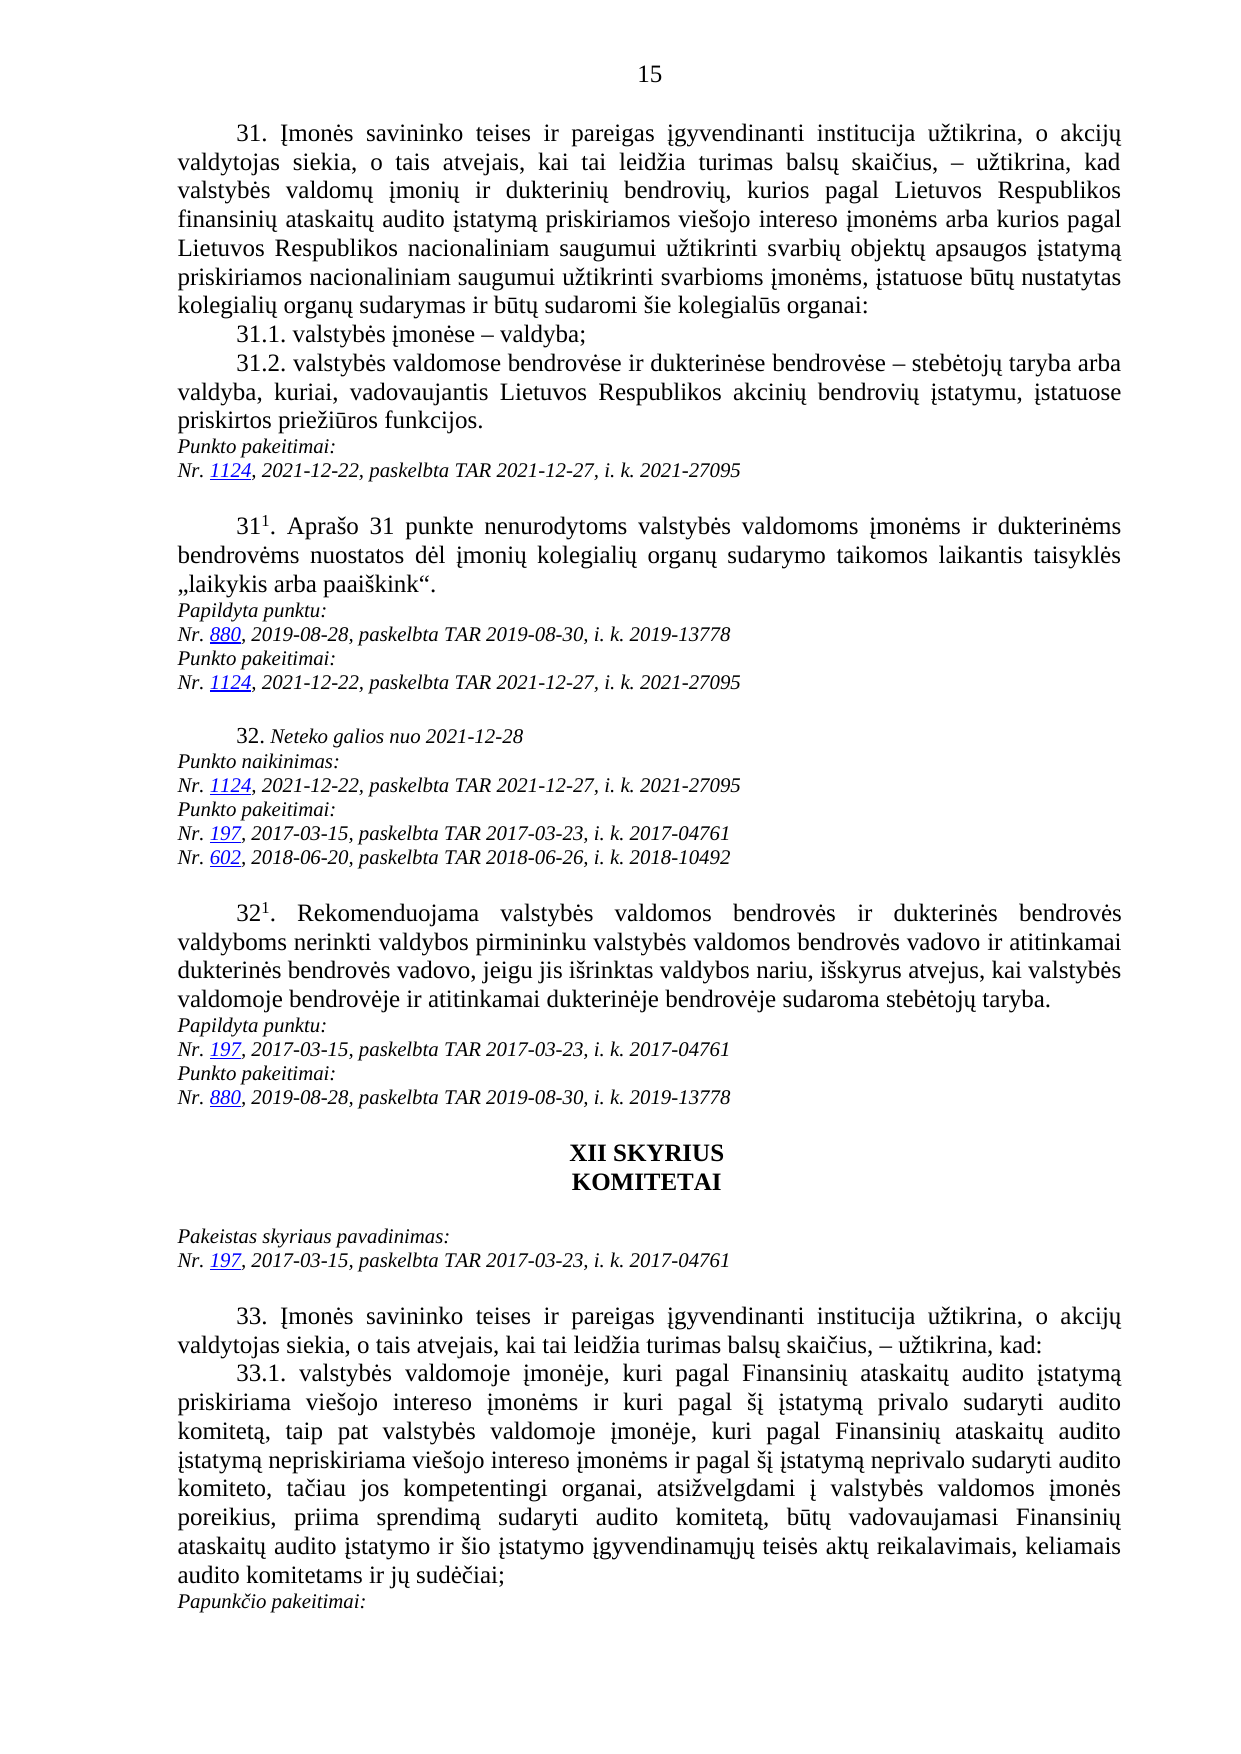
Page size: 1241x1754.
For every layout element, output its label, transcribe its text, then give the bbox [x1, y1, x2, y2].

text 31.1. valstybės įmonėse – valdyba; [177, 319, 1122, 348]
text Punkto naikinimas: [177, 749, 1122, 773]
text Nr. 880, 2019-08-28, paskelbta TAR 2019-08-30, i. k. 2019-13778 [177, 1085, 1122, 1109]
text Punkto pakeitimai: [177, 646, 1122, 670]
text Nr. 1124, 2021-12-22, paskelbta TAR 2021-12-27, i. k. 2021-27095 [177, 773, 1122, 797]
text Papildyta punktu: [177, 1013, 1122, 1037]
text Pakeistas skyriaus pavadinimas: [177, 1224, 1122, 1248]
text Punkto pakeitimai: [177, 1061, 1122, 1085]
text Nr. 880, 2019-08-28, paskelbta TAR 2019-08-30, i. k. 2019-13778 [177, 622, 1122, 646]
text 31. Įmonės savininko teises ir pareigas įgyvendinanti institucija užtikrina, o akcijų valdytojas siekia, o tais atvejais, kai tai leidžia turimas balsų skaičius, – užtikrina, kad valstybės valdomų įmonių ir dukterinių bendrovių, kurios pagal Lietuvos Respublikos finansinių ataskaitų audito įstatymą priskiriamos viešojo intereso įmonėms arba kurios pagal Lietuvos Respublikos nacionaliniam saugumui užtikrinti svarbių objektų apsaugos įstatymą priskiriamos nacionaliniam saugumui užtikrinti svarbioms įmonėms, įstatuose būtų nustatytas kolegialių organų sudarymas ir būtų sudaromi šie kolegialūs organai: [177, 118, 1122, 319]
text Nr. 602, 2018-06-20, paskelbta TAR 2018-06-26, i. k. 2018-10492 [177, 845, 1122, 869]
text XII SKYRIUS KOMITETAI [177, 1138, 1122, 1195]
text Nr. 1124, 2021-12-22, paskelbta TAR 2021-12-27, i. k. 2021-27095 [177, 670, 1122, 694]
text Papildyta punktu: [177, 597, 1122, 622]
text 32. Neteko galios nuo 2021-12-28 [177, 722, 1122, 749]
text 31.2. valstybės valdomose bendrovėse ir dukterinėse bendrovėse – stebėtojų taryba arba valdyba, kuriai, vadovaujantis Lietuvos Respublikos akcinių bendrovių įstatymu, įstatuose priskirtos priežiūros funkcijos. [177, 348, 1122, 434]
text 33.1. valstybės valdomoje įmonėje, kuri pagal Finansinių ataskaitų audito įstatymą priskiriama viešojo intereso įmonėms ir kuri pagal šį įstatymą privalo sudaryti audito komitetą, taip pat valstybės valdomoje įmonėje, kuri pagal Finansinių ataskaitų audito įstatymą nepriskiriama viešojo intereso įmonėms ir pagal šį įstatymą neprivalo sudaryti audito komiteto, tačiau jos kompetentingi organai, atsižvelgdami į valstybės valdomos įmonės poreikius, priima sprendimą sudaryti audito komitetą, būtų vadovaujamasi Finansinių ataskaitų audito įstatymo ir šio įstatymo įgyvendinamųjų teisės aktų reikalavimais, keliamais audito komitetams ir jų sudėčiai; [177, 1358, 1122, 1588]
text Papunkčio pakeitimai: [177, 1588, 1122, 1613]
text Nr. 197, 2017-03-15, paskelbta TAR 2017-03-23, i. k. 2017-04761 [177, 821, 1122, 845]
text Nr. 1124, 2021-12-22, paskelbta TAR 2021-12-27, i. k. 2021-27095 [177, 458, 1122, 482]
text Punkto pakeitimai: [177, 797, 1122, 821]
text 311. Aprašo 31 punkte nenurodytoms valstybės valdomoms įmonėms ir dukterinėms bendrovėms nuostatos dėl įmonių kolegialių organų sudarymo taikomos laikantis taisyklės „laikykis arba paaiškink“. [177, 511, 1122, 597]
text 321. Rekomenduojama valstybės valdomos bendrovės ir dukterinės bendrovės valdyboms nerinkti valdybos pirmininku valstybės valdomos bendrovės vadovo ir atitinkamai dukterinės bendrovės vadovo, jeigu jis išrinktas valdybos nariu, išskyrus atvejus, kai valstybės valdomoje bendrovėje ir atitinkamai dukterinėje bendrovėje sudaroma stebėtojų taryba. [177, 898, 1122, 1013]
text Nr. 197, 2017-03-15, paskelbta TAR 2017-03-23, i. k. 2017-04761 [177, 1248, 1122, 1272]
text Punkto pakeitimai: [177, 434, 1122, 458]
text 33. Įmonės savininko teises ir pareigas įgyvendinanti institucija užtikrina, o akcijų valdytojas siekia, o tais atvejais, kai tai leidžia turimas balsų skaičius, – užtikrina, kad: [177, 1301, 1122, 1358]
text Nr. 197, 2017-03-15, paskelbta TAR 2017-03-23, i. k. 2017-04761 [177, 1037, 1122, 1061]
